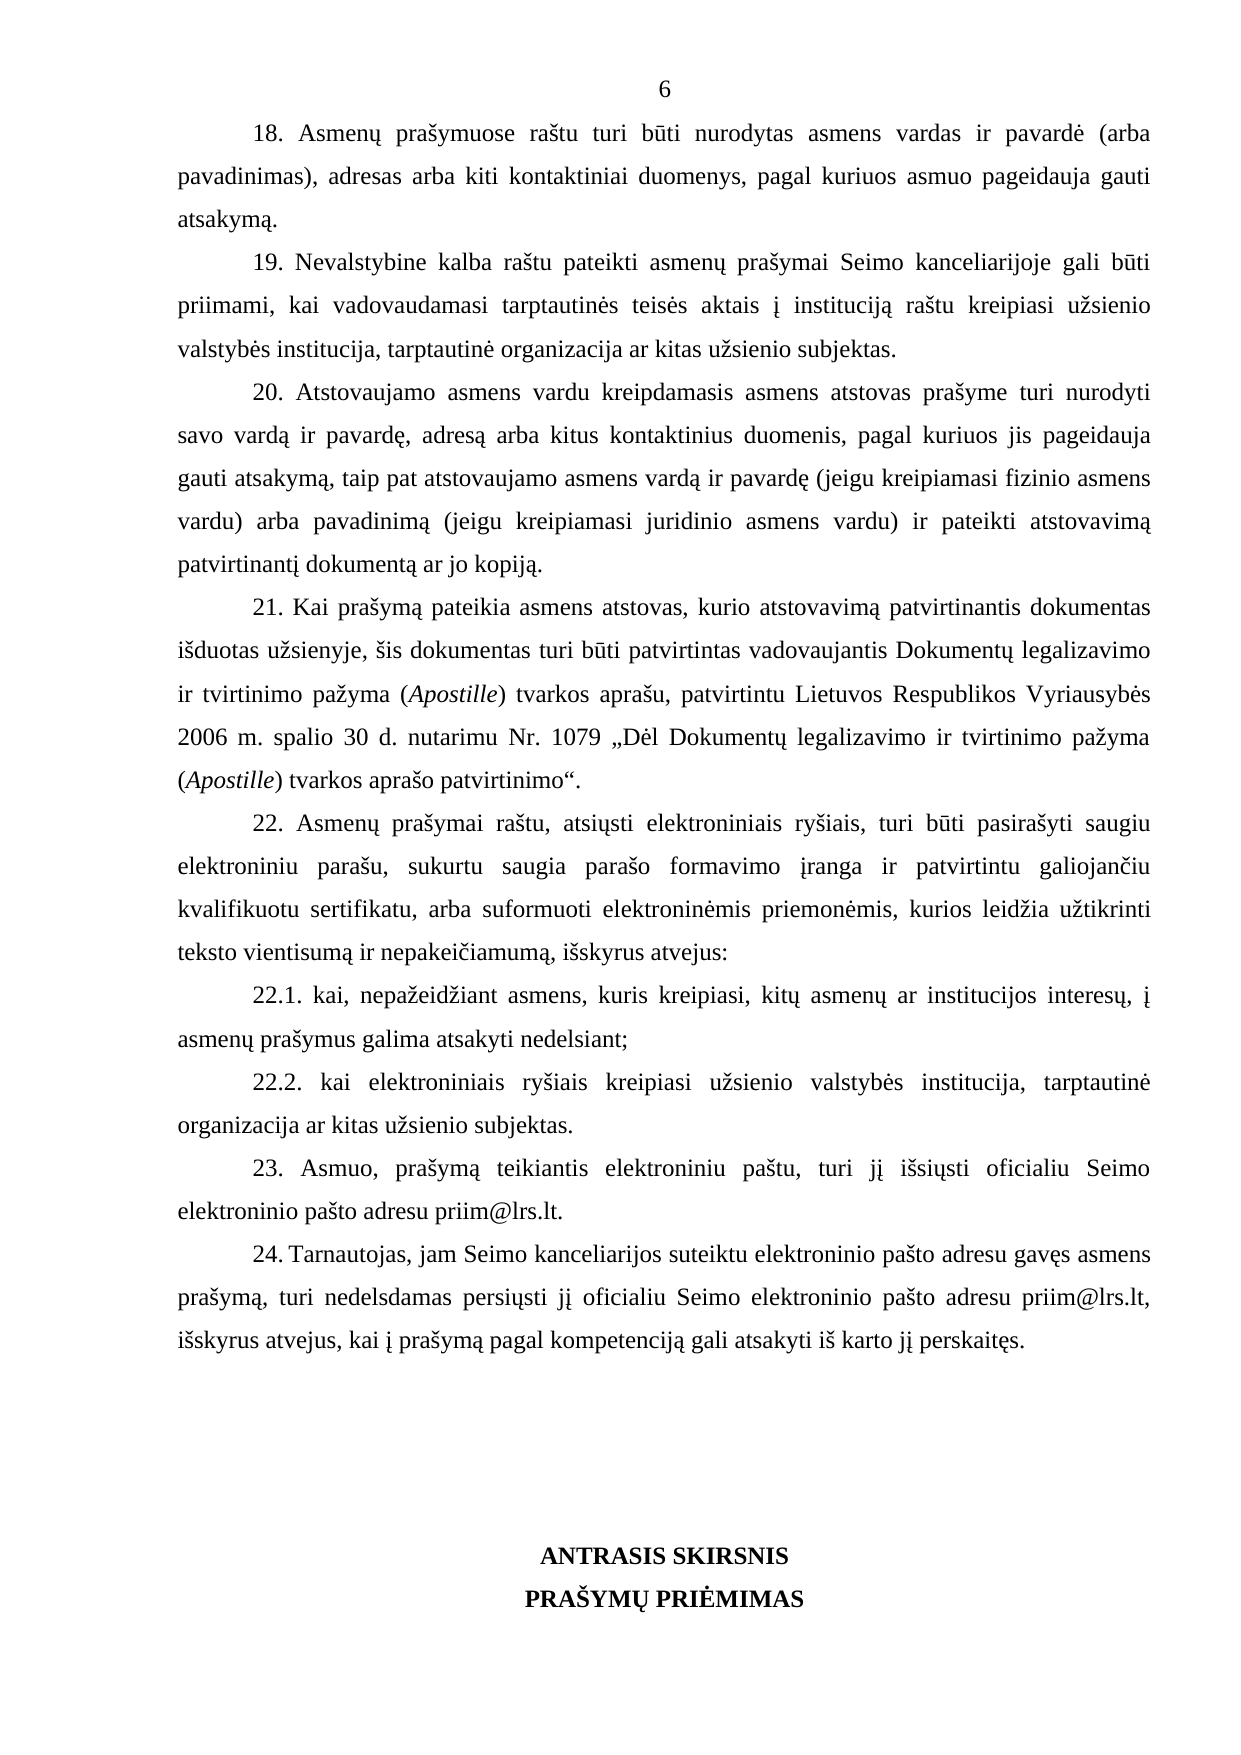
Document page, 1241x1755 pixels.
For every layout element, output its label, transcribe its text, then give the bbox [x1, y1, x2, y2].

text ANTRASIS SKIRSNIS [177, 1541, 1152, 1570]
text 22.1. kai, nepažeidžiant asmens, kuris kreipiasi, kitų asmenų ar institucijos interesų, į asmenų prašymus galima atsakyti nedelsiant; [177, 981, 1152, 1052]
text 24. Tarnautojas, jam Seimo kanceliarijos suteiktu elektroninio pašto adresu gavęs asmens prašymą, turi nedelsdamas persiųsti jį oficialiu Seimo elektroninio pašto adresu priim@lrs.lt, išskyrus atvejus, kai į prašymą pagal kompetenciją gali atsakyti iš karto jį perskaitęs. [177, 1239, 1152, 1354]
text 20. Atstovaujamo asmens vardu kreipdamasis asmens atstovas prašyme turi nurodyti savo vardą ir pavardę, adresą arba kitus kontaktinius duomenis, pagal kuriuos jis pageidauja gauti atsakymą, taip pat atstovaujamo asmens vardą ir pavardę (jeigu kreipiamasi fizinio asmens vardu) arba pavadinimą (jeigu kreipiamasi juridinio asmens vardu) ir pateikti atstovavimą patvirtinantį dokumentą ar jo kopiją. [177, 377, 1152, 578]
text 21. Kai prašymą pateikia asmens atstovas, kurio atstovavimą patvirtinantis dokumentas išduotas užsienyje, šis dokumentas turi būti patvirtintas vadovaujantis Dokumentų legalizavimo ir tvirtinimo pažyma (Apostille) tvarkos aprašu, patvirtintu Lietuvos Respublikos Vyriausybės 2006 m. spalio 30 d. nutarimu Nr. 1079 „Dėl Dokumentų legalizavimo ir tvirtinimo pažyma (Apostille) tvarkos aprašo patvirtinimo“. [177, 592, 1152, 794]
text 22.2. kai elektroniniais ryšiais kreipiasi užsienio valstybės institucija, tarptautinė organizacija ar kitas užsienio subjektas. [177, 1067, 1152, 1139]
text 19. Nevalstybine kalba raštu pateikti asmenų prašymai Seimo kanceliarijoje gali būti priimami, kai vadovaudamasi tarptautinės teisės aktais į instituciją raštu kreipiasi užsienio valstybės institucija, tarptautinė organizacija ar kitas užsienio subjektas. [177, 247, 1152, 362]
text 23. Asmuo, prašymą teikiantis elektroniniu paštu, turi jį išsiųsti oficialiu Seimo elektroninio pašto adresu priim@lrs.lt. [177, 1153, 1152, 1225]
text 22. Asmenų prašymai raštu, atsiųsti elektroniniais ryšiais, turi būti pasirašyti saugiu elektroniniu parašu, sukurtu saugia parašo formavimo įranga ir patvirtintu galiojančiu kvalifikuotu sertifikatu, arba suformuoti elektroninėmis priemonėmis, kurios leidžia užtikrinti teksto vientisumą ir nepakeičiamumą, išskyrus atvejus: [177, 808, 1152, 966]
text 18. Asmenų prašymuose raštu turi būti nurodytas asmens vardas ir pavardė (arba pavadinimas), adresas arba kiti kontaktiniai duomenys, pagal kuriuos asmuo pageidauja gauti atsakymą. [177, 118, 1152, 233]
text PRAŠYMŲ PRIĖMIMAS [177, 1584, 1152, 1613]
